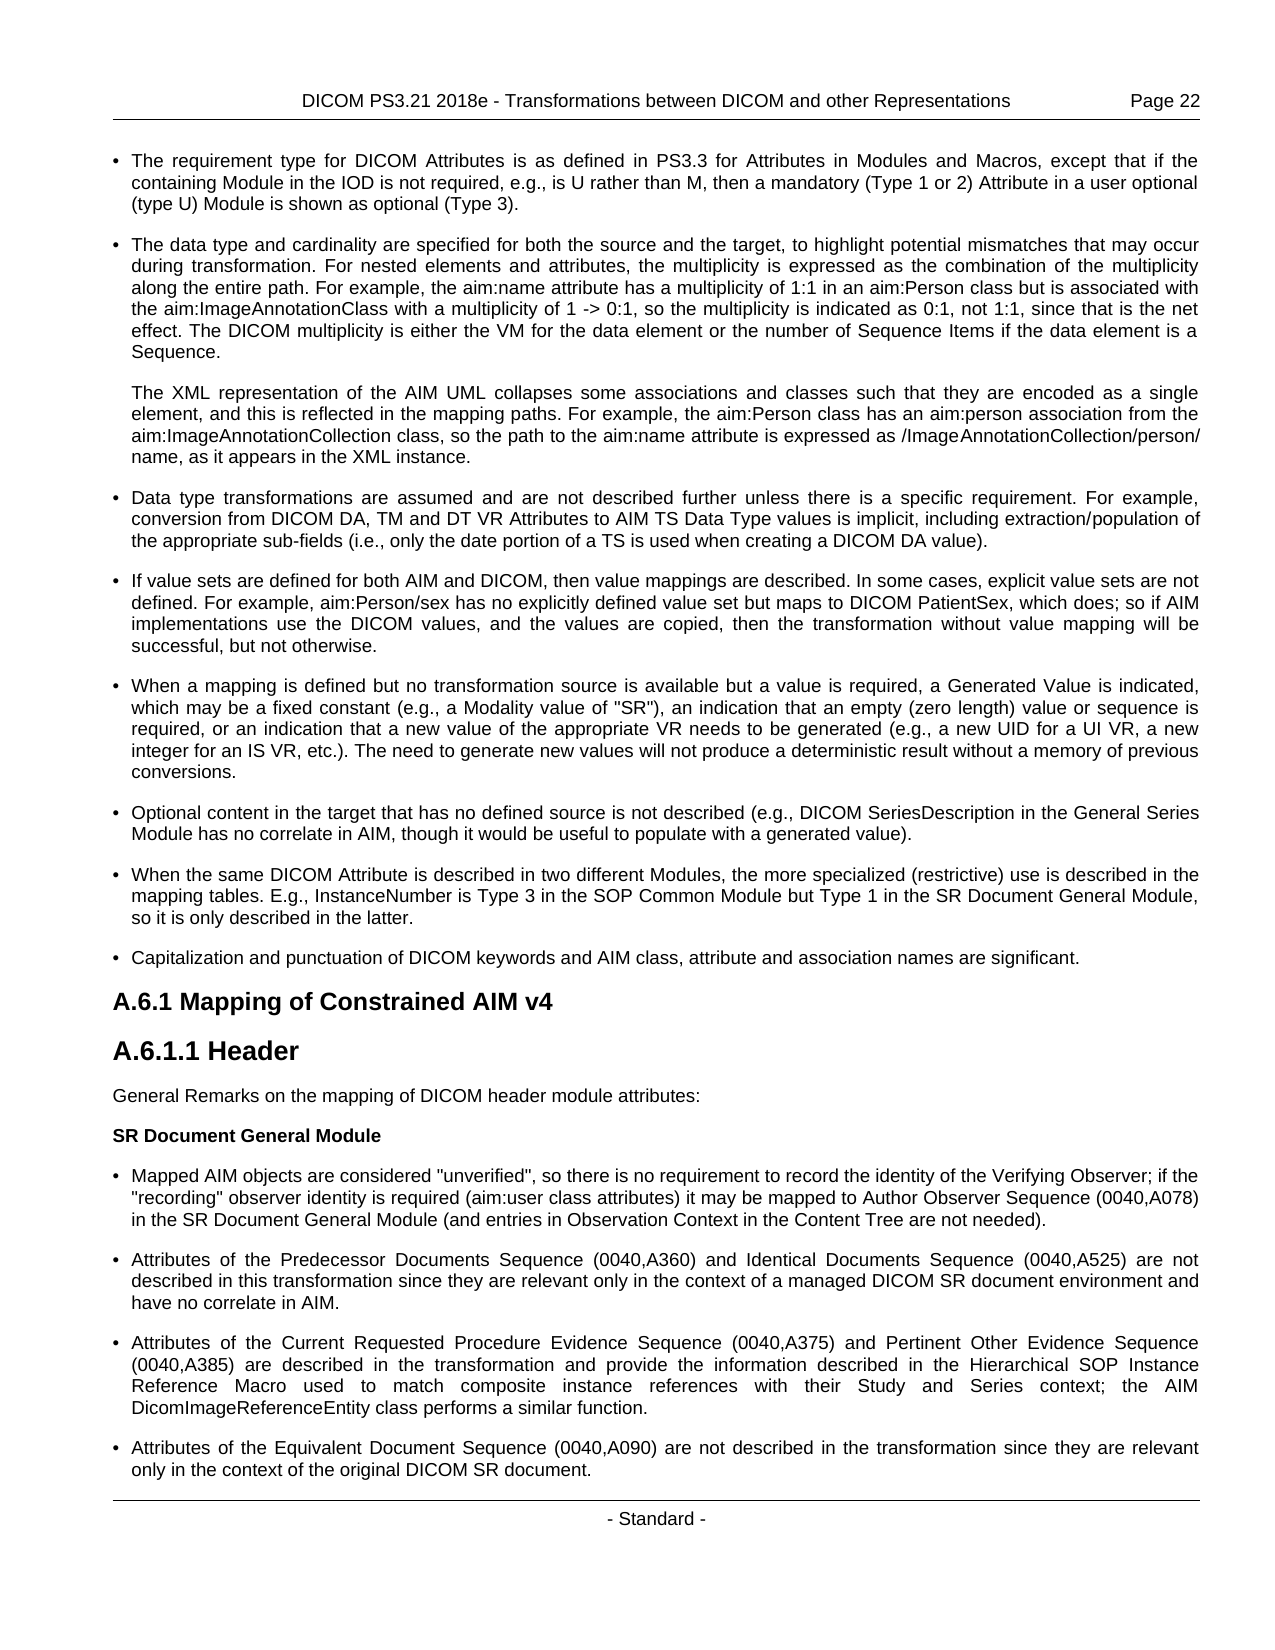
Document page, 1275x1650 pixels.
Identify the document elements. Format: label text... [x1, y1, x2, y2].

list The XML representation of the AIM UML collapses some associations and classes such that they are encoded as a single element, and this is reflected in the mapping paths. For example, the aim:Person class has an aim:person association from the aim:Image​AnnotationCollection class, so the path to the aim:name attribute is expressed as /Image​AnnotationCollection/​person/​name, as it appears in the XML instance. [112, 382, 1200, 468]
text SR Document General Module [112, 1125, 1200, 1147]
list The data type and cardinality are specified for both the source and the target, to highlight potential mismatches that may occur during transformation. For nested elements and attributes, the multiplicity is expressed as the combination of the multiplicity along the entire path. For example, the aim:name attribute has a multiplicity of 1:1 in an aim:Person class but is associated with the aim:Image​AnnotationClass with a multiplicity of 1 -> 0:1, so the multiplicity is indicated as 0:1, not 1:1, since that is the net effect. The DICOM multiplicity is either the VM for the data element or the number of Sequence Items if the data element is a Sequence. [112, 233, 1200, 363]
list If value sets are defined for both AIM and DICOM, then value mappings are described. In some cases, explicit value sets are not defined. For example, aim:Person/​sex has no explicitly defined value set but maps to DICOM PatientSex, which does; so if AIM implementations use the DICOM values, and the values are copied, then the transformation without value mapping will be successful, but not otherwise. [112, 570, 1200, 656]
list When a mapping is defined but no transformation source is available but a value is required, a Generated Value is indicated, which may be a fixed constant (e.g., a Modality value of "SR"), an indication that an empty (zero length) value or sequence is required, or an indication that a new value of the appropriate VR needs to be generated (e.g., a new UID for a UI VR, a new integer for an IS VR, etc.). The need to generate new values will not produce a deterministic result without a memory of previous conversions. [112, 675, 1200, 783]
text A.6.1.1 Header [112, 1035, 1200, 1066]
text A.6.1 Mapping of Constrained AIM v4 [112, 987, 1200, 1016]
list Optional content in the target that has no defined source is not described (e.g., DICOM SeriesDescription in the General Series Module has no correlate in AIM, though it would be useful to populate with a generated value). [112, 802, 1200, 845]
list When the same DICOM Attribute is described in two different Modules, the more specialized (restrictive) use is described in the mapping tables. E.g., InstanceNumber is Type 3 in the SOP Common Module but Type 1 in the SR Document General Module, so it is only described in the latter. [112, 863, 1200, 928]
list Attributes of the Predecessor Documents Sequence (0040,A360) and Identical Documents Sequence (0040,A525) are not described in this transformation since they are relevant only in the context of a managed DICOM SR document environment and have no correlate in AIM. [112, 1249, 1200, 1313]
list Capitalization and punctuation of DICOM keywords and AIM class, attribute and association names are significant. [112, 947, 1200, 968]
text General Remarks on the mapping of DICOM header module attributes: [112, 1085, 1200, 1106]
list Mapped AIM objects are considered "unverified", so there is no requirement to record the identity of the Verifying Observer; if the "recording" observer identity is required (aim:user class attributes) it may be mapped to Author Observer Sequence (0040,A078) in the SR Document General Module (and entries in Observation Context in the Content Tree are not needed). [112, 1165, 1200, 1230]
list The requirement type for DICOM Attributes is as defined in PS3.3 for Attributes in Modules and Macros, except that if the containing Module in the IOD is not required, e.g., is U rather than M, then a mandatory (Type 1 or 2) Attribute in a user optional (type U) Module is shown as optional (Type 3). [112, 150, 1200, 215]
list Attributes of the Current Requested Procedure Evidence Sequence (0040,A375) and Pertinent Other Evidence Sequence (0040,A385) are described in the transformation and provide the information described in the Hierarchical SOP Instance Reference Macro used to match composite instance references with their Study and Series context; the AIM DicomImageReferenceEntity class performs a similar function. [112, 1332, 1200, 1418]
list Data type transformations are assumed and are not described further unless there is a specific requirement. For example, conversion from DICOM DA, TM and DT VR Attributes to AIM TS Data Type values is implicit, including extraction/​population of the appropriate sub-fields (i.e., only the date portion of a TS is used when creating a DICOM DA value). [112, 487, 1200, 551]
list Attributes of the Equivalent Document Sequence (0040,A090) are not described in the transformation since they are relevant only in the context of the original DICOM SR document. [112, 1437, 1200, 1480]
